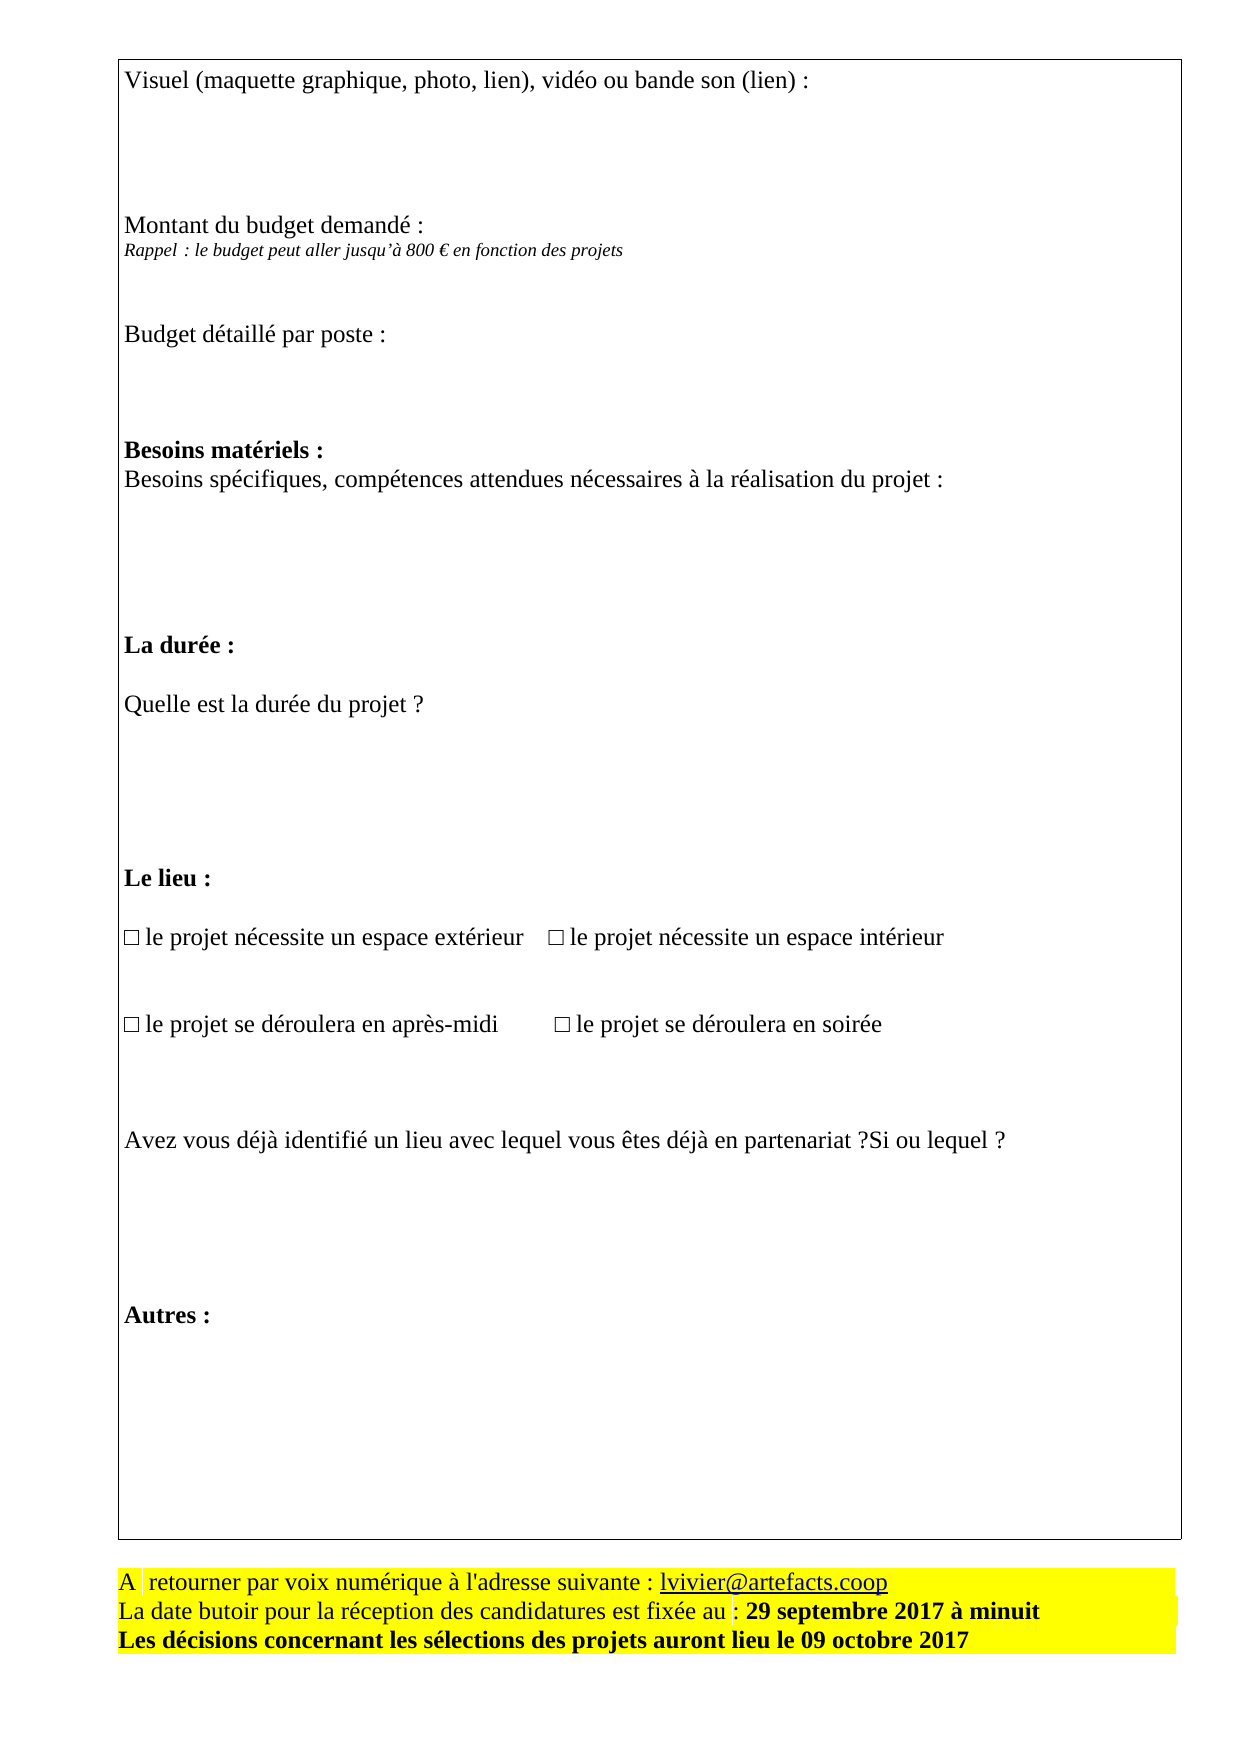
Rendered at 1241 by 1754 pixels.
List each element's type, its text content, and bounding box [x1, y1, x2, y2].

text A retourner par voix numérique à l'adresse suivante : lvivier@artefacts.coop La date butoir pour la réception des candidatures est fixée au : 29 septembre 2017 à minuit Les décisions concernant les sélections des projets auront lieu le 09 octobre 2017 [118, 1540, 1181, 1654]
table_header Visuel (maquette graphique, photo, lien), vidéo ou bande son (lien) : Montant du budget demandé : Rappel : le budget peut aller jusqu’à 800 € en fonction des projets Budget détaillé par poste : Besoins matériels : Besoins spécifiques, compétences attendues nécessaires à la réalisation du projet : La durée : Quelle est la durée du projet ? Le lieu : □ le projet nécessite un espace extérieur □ le projet nécessite un espace intérieur □ le projet se déroulera en après-midi □ le projet se déroulera en soirée Avez vous déjà identifié un lieu avec lequel vous êtes déjà en partenariat ?Si ou lequel ? Autres : [119, 60, 1181, 1538]
